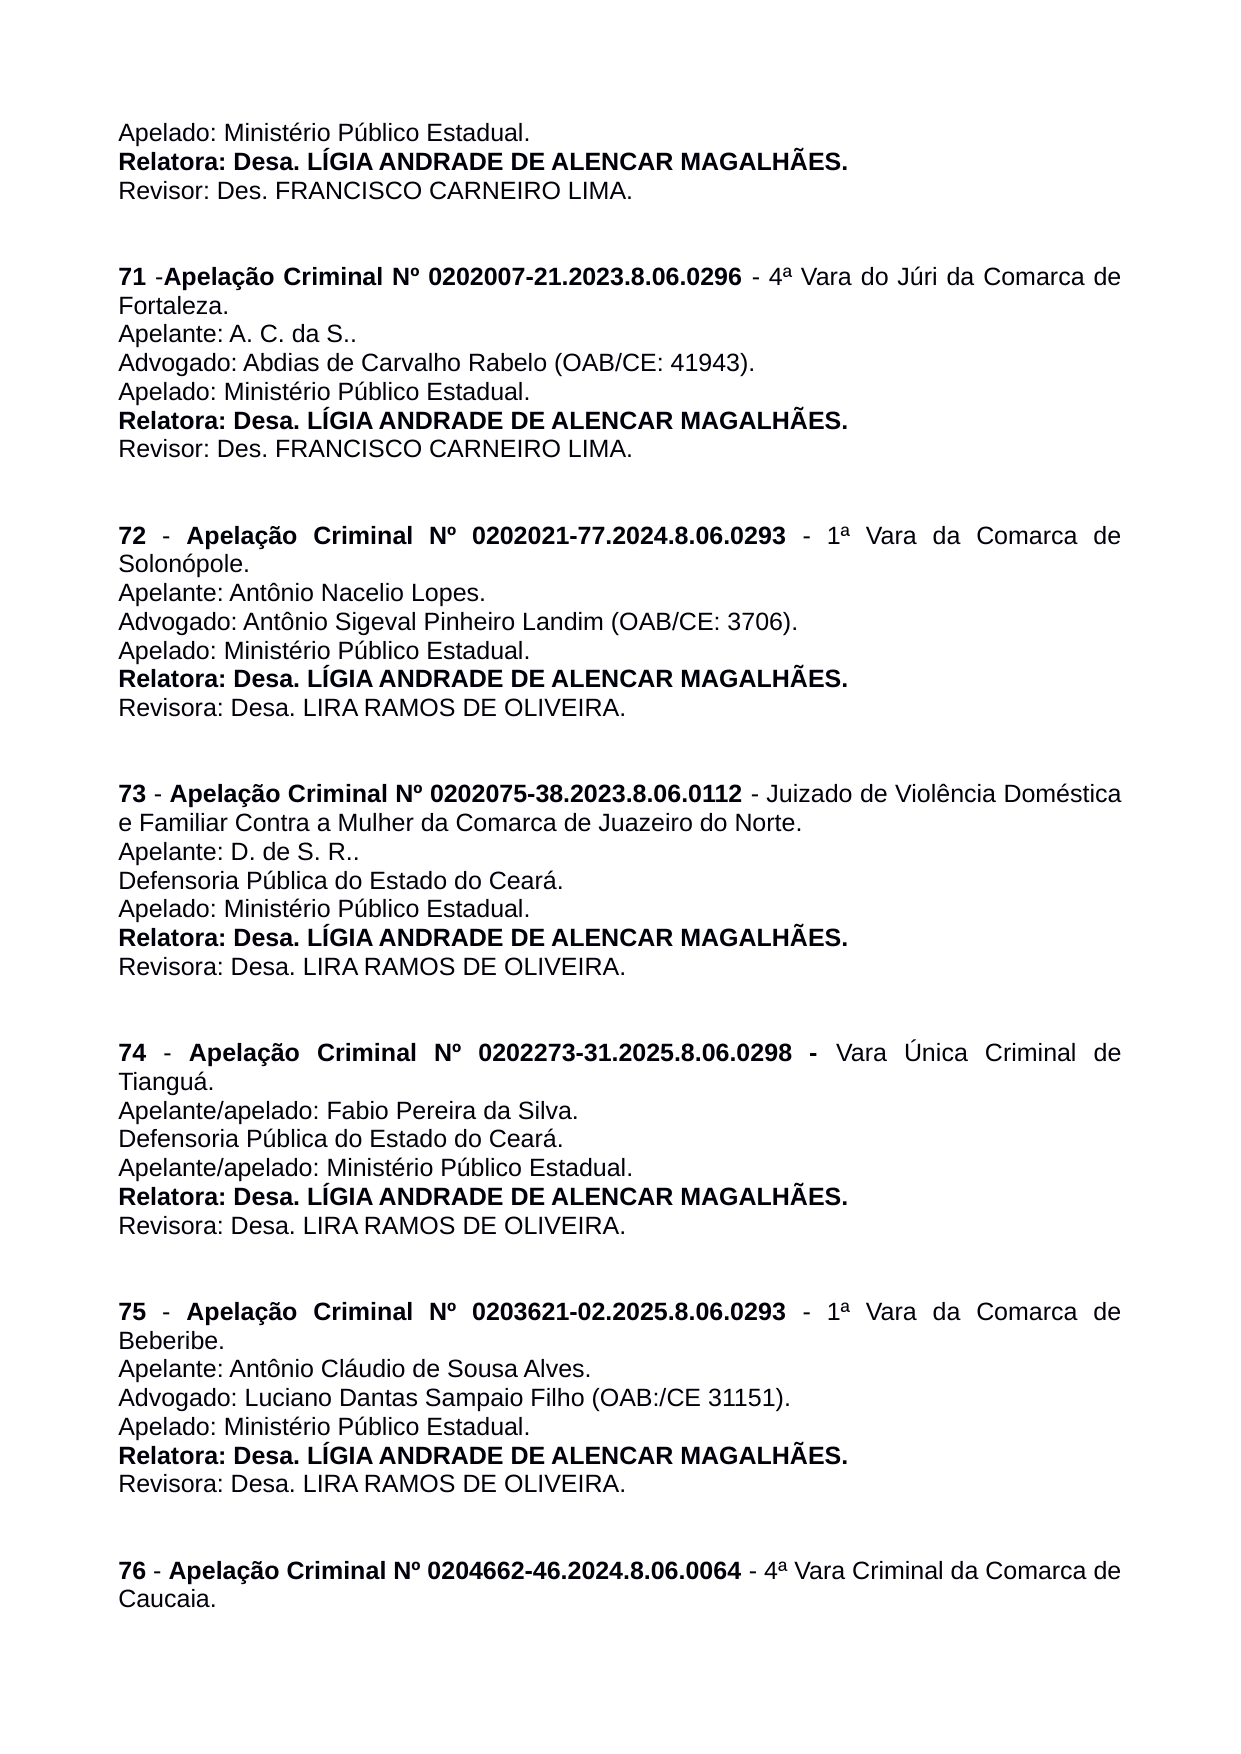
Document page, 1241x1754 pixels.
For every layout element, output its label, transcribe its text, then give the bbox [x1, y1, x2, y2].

text Revisora: Desa. LIRA RAMOS DE OLIVEIRA. [118, 1469, 1122, 1498]
text Revisor: Des. FRANCISCO CARNEIRO LIMA. [118, 434, 1122, 463]
text Apelado: Ministério Público Estadual. [118, 377, 1122, 406]
text Advogado: Abdias de Carvalho Rabelo (OAB/CE: 41943). [118, 348, 1122, 377]
text 75 - Apelação Criminal Nº 0203621-02.2025.8.06.0293 - 1ª Vara da Comarca de Beberibe. [118, 1297, 1122, 1354]
text Advogado: Antônio Sigeval Pinheiro Landim (OAB/CE: 3706). [118, 607, 1122, 636]
text Defensoria Pública do Estado do Ceará. [118, 1124, 1122, 1153]
text Revisora: Desa. LIRA RAMOS DE OLIVEIRA. [118, 952, 1122, 981]
text Revisora: Desa. LIRA RAMOS DE OLIVEIRA. [118, 693, 1122, 722]
text Apelante: D. de S. R.. [118, 837, 1122, 866]
text 73 - Apelação Criminal Nº 0202075-38.2023.8.06.0112 - Juizado de Violência Doméstica e Familiar Contra a Mulher da Comarca de Juazeiro do Norte. [118, 779, 1122, 837]
text Apelante: A. C. da S.. [118, 319, 1122, 348]
text Apelado: Ministério Público Estadual. [118, 118, 1122, 147]
text Relatora: Desa. LÍGIA ANDRADE DE ALENCAR MAGALHÃES. [118, 923, 1122, 952]
text Relatora: Desa. LÍGIA ANDRADE DE ALENCAR MAGALHÃES. [118, 1182, 1122, 1211]
text Apelante: Antônio Nacelio Lopes. [118, 578, 1122, 607]
text Apelado: Ministério Público Estadual. [118, 1412, 1122, 1441]
text Relatora: Desa. LÍGIA ANDRADE DE ALENCAR MAGALHÃES. [118, 664, 1122, 693]
text Apelado: Ministério Público Estadual. [118, 894, 1122, 923]
text Relatora: Desa. LÍGIA ANDRADE DE ALENCAR MAGALHÃES. [118, 406, 1122, 434]
text Relatora: Desa. LÍGIA ANDRADE DE ALENCAR MAGALHÃES. [118, 1441, 1122, 1469]
text Apelante: Antônio Cláudio de Sousa Alves. [118, 1354, 1122, 1383]
text 76 - Apelação Criminal Nº 0204662-46.2024.8.06.0064 - 4ª Vara Criminal da Comarca de Caucaia. [118, 1556, 1122, 1613]
text Apelante/apelado: Ministério Público Estadual. [118, 1153, 1122, 1182]
text Advogado: Luciano Dantas Sampaio Filho (OAB:/CE 31151). [118, 1383, 1122, 1412]
text Apelado: Ministério Público Estadual. [118, 636, 1122, 664]
text Revisora: Desa. LIRA RAMOS DE OLIVEIRA. [118, 1211, 1122, 1239]
text 71 -Apelação Criminal Nº 0202007-21.2023.8.06.0296 - 4ª Vara do Júri da Comarca de Fortaleza. [118, 262, 1122, 319]
text Apelante/apelado: Fabio Pereira da Silva. [118, 1096, 1122, 1124]
text Relatora: Desa. LÍGIA ANDRADE DE ALENCAR MAGALHÃES. [118, 147, 1122, 176]
text 74 - Apelação Criminal Nº 0202273-31.2025.8.06.0298 - Vara Única Criminal de Tianguá. [118, 1038, 1122, 1096]
text 72 - Apelação Criminal Nº 0202021-77.2024.8.06.0293 - 1ª Vara da Comarca de Solonópole. [118, 521, 1122, 578]
text Revisor: Des. FRANCISCO CARNEIRO LIMA. [118, 176, 1122, 204]
text Defensoria Pública do Estado do Ceará. [118, 866, 1122, 894]
